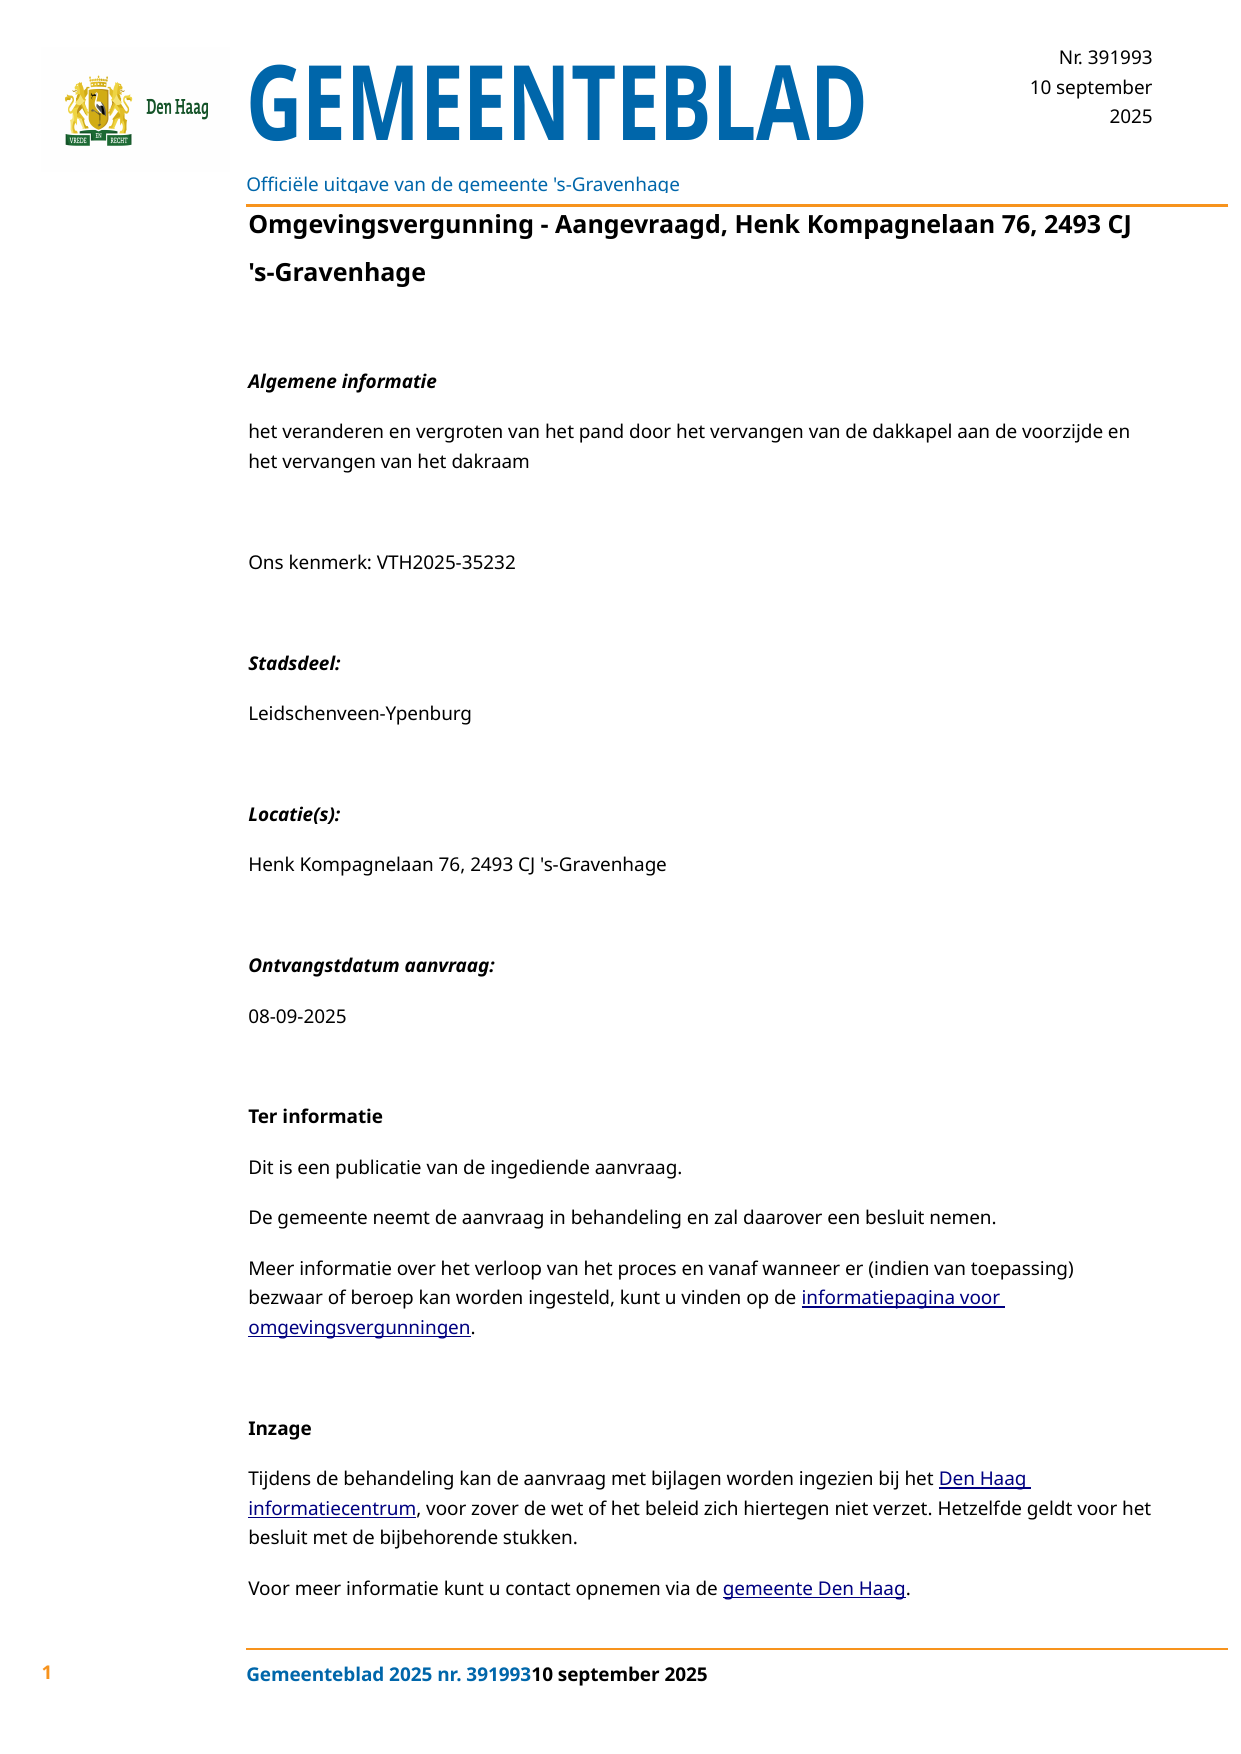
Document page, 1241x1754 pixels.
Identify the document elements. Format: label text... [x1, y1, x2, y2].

text Algemene informatie [248, 368, 1152, 394]
text Tijdens de behandeling kan de aanvraag met bijlagen worden ingezien bij het Den Haag informatiecentrum, voor zover de wet of het beleid zich hiertegen niet verzet. Hetzelfde geldt voor het besluit met de bijbehorende stukken. [248, 1465, 1152, 1550]
text De gemeente neemt de aanvraag in behandeling en zal daarover een besluit nemen. [248, 1204, 1152, 1230]
text 08-09-2025 [248, 1003, 1152, 1029]
text Stadsdeel: [248, 650, 1152, 676]
text Inzage [248, 1415, 1152, 1441]
text Voor meer informatie kunt u contact opnemen via de gemeente Den Haag. [248, 1575, 1152, 1601]
text Locatie(s): [248, 801, 1152, 827]
text Leidschenveen-Ypenburg [248, 700, 1152, 726]
text Henk Kompagnelaan 76, 2493 CJ 's-Gravenhage [248, 852, 1152, 877]
text Ons kenmerk: VTH2025-35232 [248, 549, 1152, 575]
text Ter informatie [248, 1104, 1152, 1129]
text Meer informatie over het verloop van het proces en vanaf wanneer er (indien van toepassing) bezwaar of beroep kan worden ingesteld, kunt u vinden op de informatiepagina voor omgevingsvergunningen. [248, 1255, 1152, 1340]
text Dit is een publicatie van de ingediende aanvraag. [248, 1154, 1152, 1180]
text Omgevingsvergunning - Aangevraagd, Henk Kompagnelaan 76, 2493 CJ 's-Gravenhage [248, 207, 1152, 288]
text Ontvangstdatum aanvraag: [248, 952, 1152, 978]
picture [41, 47, 231, 172]
text het veranderen en vergroten van het pand door het vervangen van de dakkapel aan de voorzijde en het vervangen van het dakraam [248, 419, 1152, 474]
